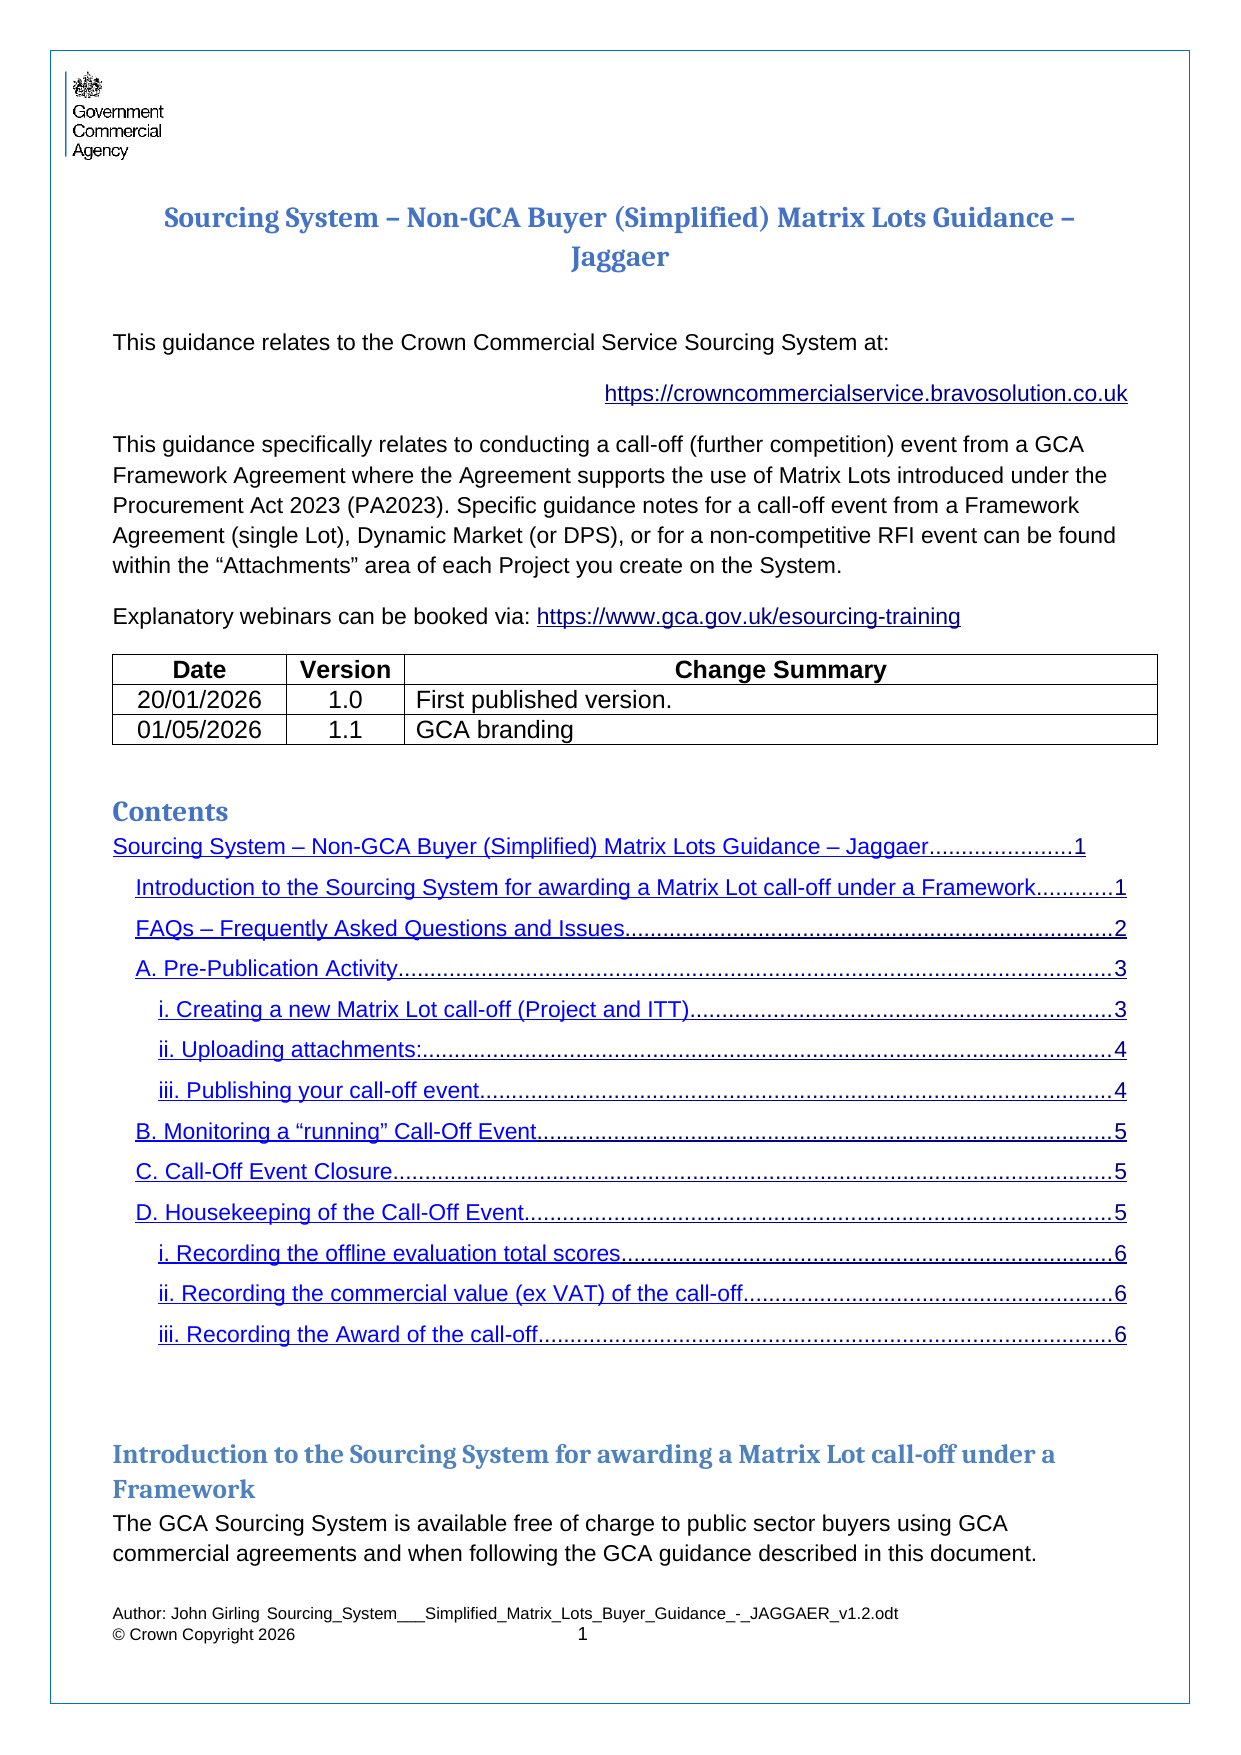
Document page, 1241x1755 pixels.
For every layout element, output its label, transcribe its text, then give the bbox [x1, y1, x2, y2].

text Explanatory webinars can be booked via: https://www.gca.gov.uk/esourcing-training [112, 603, 1128, 629]
text FAQs – Frequently Asked Questions and Issues 2 [135, 914, 1128, 941]
table_header Date [113, 655, 286, 684]
subtitle Sourcing System – Non-GCA Buyer (Simplified) Matrix Lots Guidance – Jaggaer [112, 201, 1128, 273]
text ii. Uploading attachments: 4 [158, 1036, 1128, 1063]
text A. Pre-Publication Activity 3 [135, 955, 1128, 981]
text i. Creating a new Matrix Lot call-off (Project and ITT) 3 [158, 996, 1128, 1022]
text C. Call-Off Event Closure 5 [135, 1158, 1128, 1184]
table_cell 01/05/2026 [113, 715, 286, 744]
table_cell 1.0 [287, 685, 404, 714]
text D. Housekeeping of the Call-Off Event 5 [135, 1199, 1128, 1225]
table_cell 20/01/2026 [113, 685, 286, 714]
table_header Change Summary [405, 655, 1157, 684]
text Introduction to the Sourcing System for awarding a Matrix Lot call-off under a Framework 1 [135, 874, 1128, 900]
table_header Version [287, 655, 404, 684]
text i. Recording the offline evaluation total scores 6 [158, 1239, 1128, 1266]
text ii. Recording the commercial value (ex VAT) of the call-off 6 [158, 1280, 1128, 1306]
table_cell First published version. [405, 685, 1157, 714]
text https://crowncommercialservice.bravosolution.co.uk [112, 380, 1128, 407]
table_cell GCA branding [405, 715, 1157, 744]
subtitle Introduction to the Sourcing System for awarding a Matrix Lot call-off under a Framework [112, 1439, 1128, 1506]
table_cell 1.1 [287, 715, 404, 744]
subtitle Contents [112, 795, 1128, 828]
text B. Monitoring a “running” Call-Off Event 5 [135, 1118, 1128, 1144]
text iii. Publishing your call-off event 4 [158, 1077, 1128, 1103]
text This guidance relates to the Crown Commercial Service Sourcing System at: [112, 329, 1128, 356]
text Sourcing System – Non-GCA Buyer (Simplified) Matrix Lots Guidance – Jaggaer 1 [112, 833, 1128, 859]
text iii. Recording the Award of the call-off 6 [158, 1321, 1128, 1347]
text This guidance specifically relates to conducting a call-off (further competition) event from a GCA Framework Agreement where the Agreement supports the use of Matrix Lots introduced under the Procurement Act 2023 (PA2023). Specific guidance notes for a call-off event from a Framework Agreement (single Lot), Dynamic Market (or DPS), or for a non-competitive RFI event can be found within the “Attachments” area of each Project you create on the System. [112, 431, 1128, 578]
text The GCA Sourcing System is available free of charge to public sector buyers using GCA commercial agreements and when following the GCA guidance described in this document. [112, 1510, 1128, 1567]
